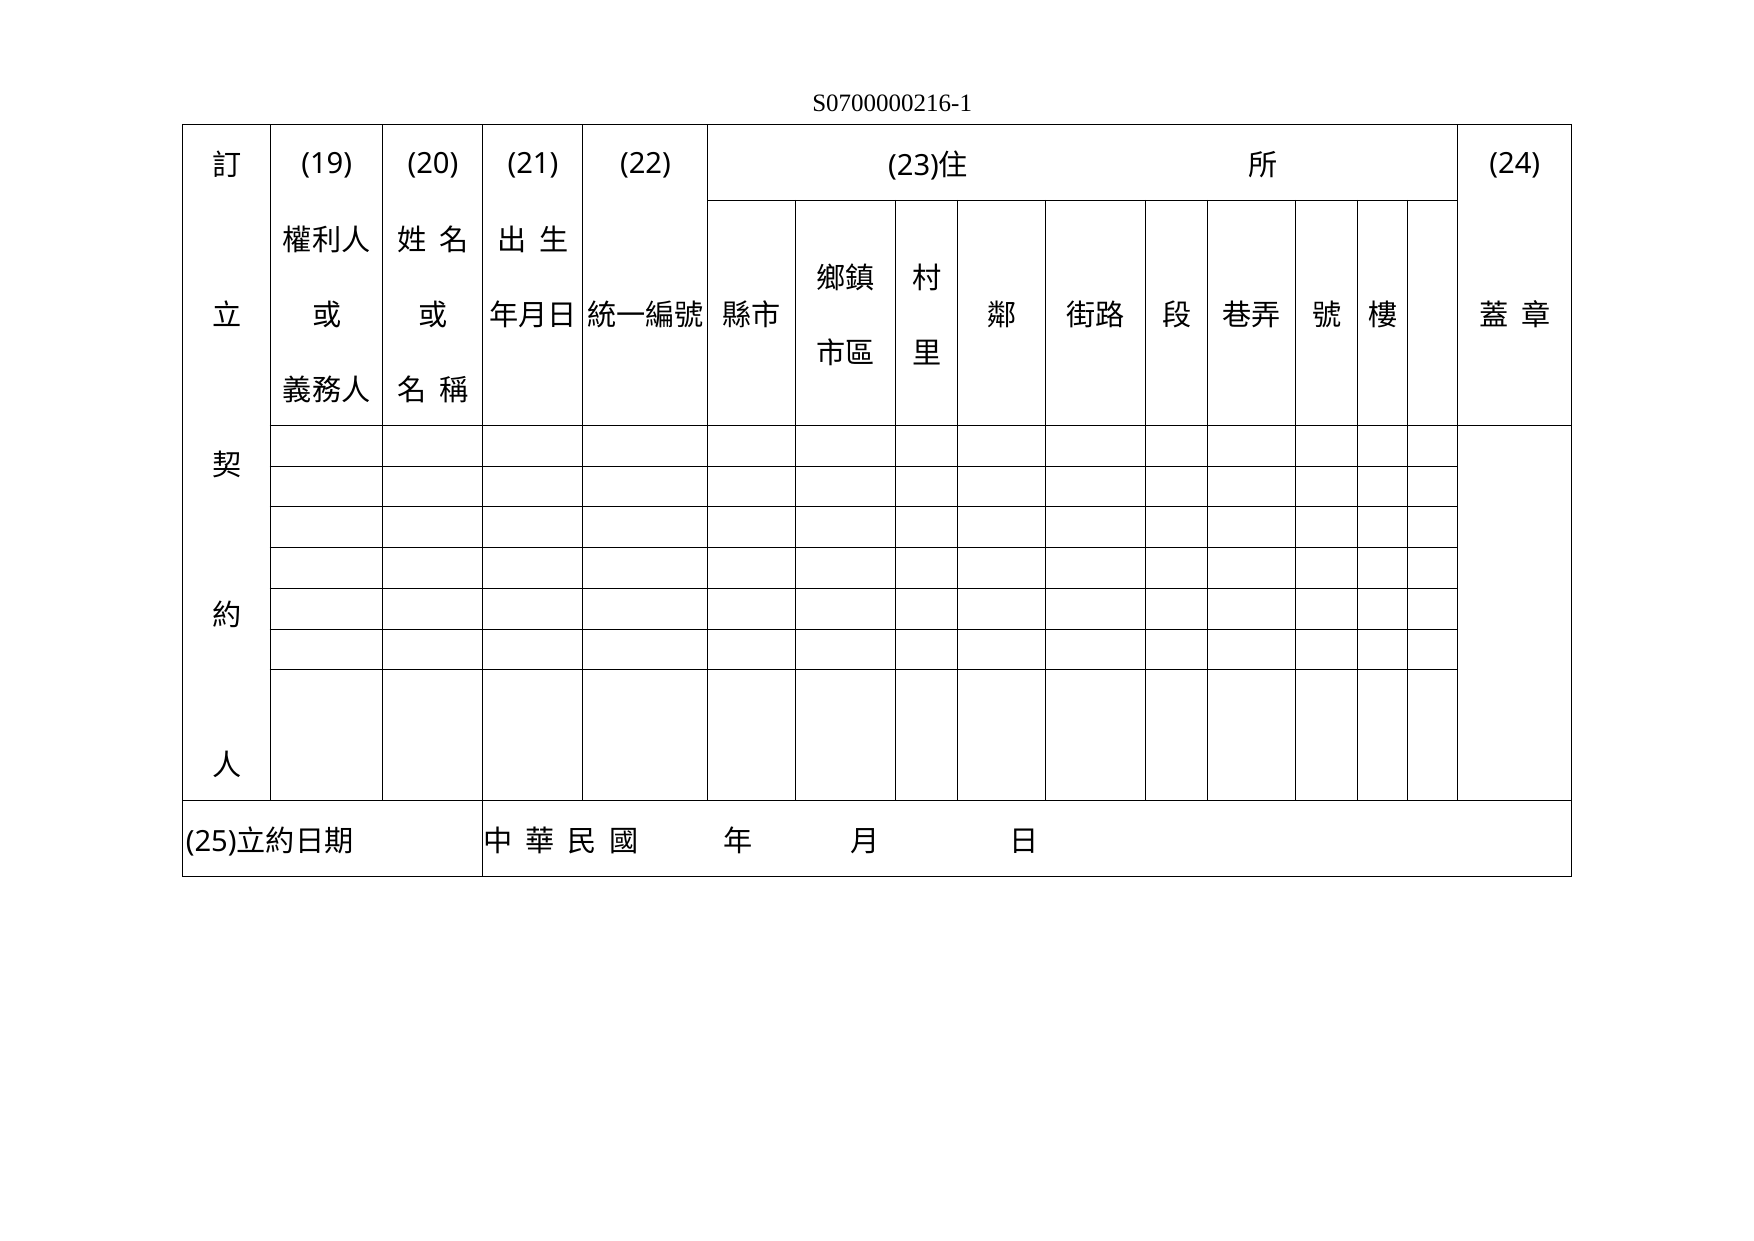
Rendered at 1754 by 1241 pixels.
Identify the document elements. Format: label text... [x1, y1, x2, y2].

table_cell [483, 426, 582, 466]
table_cell [708, 630, 795, 669]
table_cell [1146, 548, 1207, 588]
table_cell [583, 507, 707, 547]
table_cell [796, 630, 895, 669]
table_cell [1296, 507, 1357, 547]
table_cell [1408, 201, 1457, 425]
table_cell [383, 670, 482, 800]
table_cell [1458, 426, 1571, 800]
table_cell [1046, 548, 1145, 588]
table_cell [1046, 630, 1145, 669]
table_cell (22) 統一編號 [583, 125, 707, 425]
table_cell [896, 507, 957, 547]
table_cell [383, 548, 482, 588]
table_cell [583, 630, 707, 669]
table_cell [483, 630, 582, 669]
table_cell [958, 670, 1045, 800]
table_cell [483, 507, 582, 547]
table_cell [796, 670, 895, 800]
table_cell [1046, 670, 1145, 800]
table_cell [583, 589, 707, 628]
table_cell [1358, 548, 1407, 588]
table_cell [1408, 426, 1457, 466]
table_cell [583, 467, 707, 506]
table_cell [1208, 426, 1295, 466]
table_cell (21) 出 生 年月日 [483, 125, 582, 425]
table_cell [708, 467, 795, 506]
table_cell [796, 548, 895, 588]
table_cell [1146, 670, 1207, 800]
table_cell 縣市 [708, 201, 795, 425]
table_cell 鄉鎮 市區 [796, 201, 895, 425]
table_cell [896, 670, 957, 800]
table_cell [1296, 589, 1357, 628]
table_cell [958, 548, 1045, 588]
table_cell [1208, 467, 1295, 506]
table_cell [1146, 589, 1207, 628]
table_cell [483, 670, 582, 800]
table_cell [583, 426, 707, 466]
table_cell [796, 507, 895, 547]
table_cell [1408, 507, 1457, 547]
table_cell [958, 507, 1045, 547]
table_cell [1208, 630, 1295, 669]
table_cell [1296, 548, 1357, 588]
table_cell [1046, 589, 1145, 628]
table_cell 中 華 民 國 年 月 日 [483, 801, 1571, 876]
table_cell [1046, 467, 1145, 506]
table_cell [708, 507, 795, 547]
table_cell [483, 467, 582, 506]
table_cell (23)住 所 [708, 125, 1457, 200]
table_cell [1408, 589, 1457, 628]
table_cell [1358, 630, 1407, 669]
table_cell [271, 589, 382, 628]
table_cell [958, 589, 1045, 628]
table_cell [271, 548, 382, 588]
table_cell [1358, 426, 1407, 466]
table_cell [271, 507, 382, 547]
table_cell 號 [1296, 201, 1357, 425]
table_cell [708, 589, 795, 628]
table_cell [896, 426, 957, 466]
table_cell [483, 589, 582, 628]
table_cell [1296, 670, 1357, 800]
table_cell [896, 467, 957, 506]
table_cell [383, 426, 482, 466]
table_cell [796, 426, 895, 466]
table_cell [796, 589, 895, 628]
table_cell [708, 426, 795, 466]
table_cell [958, 426, 1045, 466]
table_cell [1296, 630, 1357, 669]
table_cell [1208, 507, 1295, 547]
table_cell [796, 467, 895, 506]
table_cell [1296, 426, 1357, 466]
table_cell [1358, 507, 1407, 547]
table_cell 鄰 [958, 201, 1045, 425]
table_cell [271, 426, 382, 466]
table_cell [1146, 426, 1207, 466]
table_cell [383, 467, 482, 506]
table_cell [1296, 467, 1357, 506]
table_cell 街路 [1046, 201, 1145, 425]
table_cell [583, 548, 707, 588]
table_cell [1046, 426, 1145, 466]
table_cell 樓 [1358, 201, 1407, 425]
table_cell [1208, 548, 1295, 588]
table_cell [896, 548, 957, 588]
table_cell [1146, 507, 1207, 547]
table_cell [1358, 467, 1407, 506]
table_cell [708, 670, 795, 800]
table_cell [271, 670, 382, 800]
table_cell [483, 548, 582, 588]
table_cell 村里 [896, 201, 957, 425]
table_cell [896, 630, 957, 669]
table_cell [1408, 670, 1457, 800]
table_cell [1408, 548, 1457, 588]
table_cell [958, 630, 1045, 669]
table_cell [896, 589, 957, 628]
table_cell [1408, 630, 1457, 669]
table_cell [1208, 589, 1295, 628]
table_cell 巷弄 [1208, 201, 1295, 425]
table_cell (24) 蓋 章 [1458, 125, 1571, 425]
table_cell [1146, 467, 1207, 506]
table_cell 段 [1146, 201, 1207, 425]
table_cell [383, 589, 482, 628]
table_cell [1358, 670, 1407, 800]
table_cell [1208, 670, 1295, 800]
table_cell [1358, 589, 1407, 628]
table_cell [383, 507, 482, 547]
table_cell [383, 630, 482, 669]
table_cell (19) 權利人或 義務人 [271, 125, 382, 425]
table_cell [1046, 507, 1145, 547]
table_cell [271, 630, 382, 669]
table_cell [271, 467, 382, 506]
table_cell (20) 姓 名 或 名 稱 [383, 125, 482, 425]
table_cell [1146, 630, 1207, 669]
table_cell [1408, 467, 1457, 506]
table_cell [708, 548, 795, 588]
table_cell [958, 467, 1045, 506]
table_cell (25)立約日期 [183, 801, 482, 876]
table_cell 訂 立 契 約 人 [183, 125, 270, 800]
table_cell [583, 670, 707, 800]
